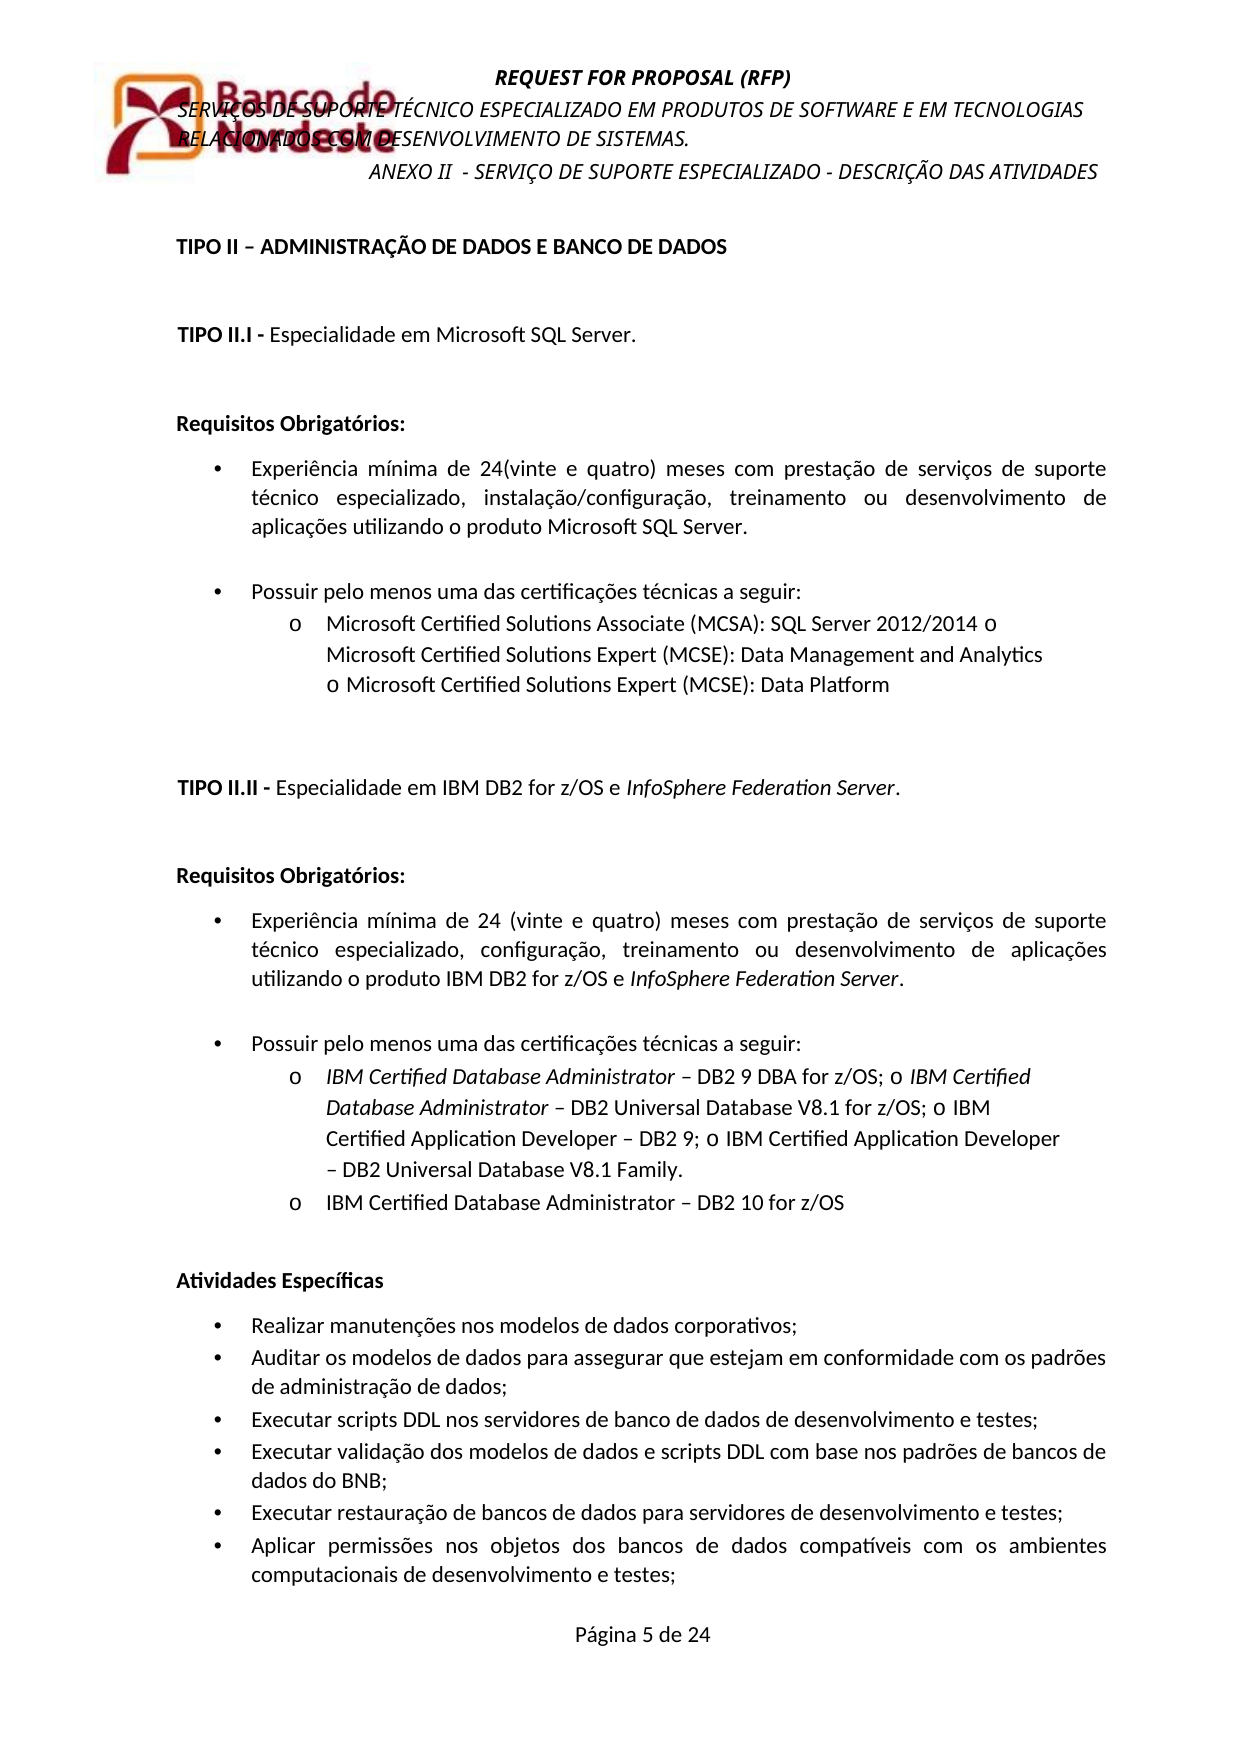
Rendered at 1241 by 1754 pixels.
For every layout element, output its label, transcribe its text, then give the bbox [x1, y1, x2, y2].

text TIPO II.II - Especialidade em IBM DB2 for z/OS e InfoSphere Federation Server. [177, 773, 1108, 801]
list Auditar os modelos de dados para assegurar que estejam em conformidade com os padrões de administração de dados; [213, 1343, 1108, 1400]
list Experiência mínima de 24 (vinte e quatro) meses com prestação de serviços de suporte técnico especializado, configuração, treinamento ou desenvolvimento de aplicações utilizando o produto IBM DB2 for z/OS e InfoSphere Federation Server. [213, 907, 1108, 992]
list Executar restauração de bancos de dados para servidores de desenvolvimento e testes; [213, 1498, 1108, 1527]
list Executar scripts DDL nos servidores de banco de dados de desenvolvimento e testes; [213, 1405, 1108, 1433]
list Experiência mínima de 24(vinte e quatro) meses com prestação de serviços de suporte técnico especializado, instalação/configuração, treinamento ou desenvolvimento de aplicações utilizando o produto Microsoft SQL Server. [213, 454, 1108, 540]
picture [94, 62, 407, 186]
text Requisitos Obrigatórios: [176, 409, 1109, 437]
list IBM Certified Database Administrator – DB2 9 DBA for z/OS; o IBM Certified Database Administrator – DB2 Universal Database V8.1 for z/OS; o IBM Certified Application Developer – DB2 9; o IBM Certified Application Developer – DB2 Universal Database V8.1 Family. [288, 1062, 1061, 1183]
list Possuir pelo menos uma das certificações técnicas a seguir: [213, 577, 1108, 605]
text Atividades Específicas [176, 1266, 1109, 1294]
list Microsoft Certified Solutions Associate (MCSA): SQL Server 2012/2014 o Microsoft Certified Solutions Expert (MCSE): Data Management and Analytics o Microsoft Certified Solutions Expert (MCSE): Data Platform [288, 609, 1061, 699]
list Possuir pelo menos uma das certificações técnicas a seguir: [213, 1029, 1108, 1057]
text Requisitos Obrigatórios: [176, 862, 1109, 889]
text TIPO II.I - Especialidade em Microsoft SQL Server. [177, 321, 1108, 349]
text TIPO II – ADMINISTRAÇÃO DE DADOS E BANCO DE DADOS [176, 232, 1109, 260]
list IBM Certified Database Administrator – DB2 10 for z/OS [288, 1188, 1061, 1217]
list Executar validação dos modelos de dados e scripts DDL com base nos padrões de bancos de dados do BNB; [213, 1437, 1108, 1494]
list Aplicar permissões nos objetos dos bancos de dados compatíveis com os ambientes computacionais de desenvolvimento e testes; [213, 1531, 1108, 1588]
list Realizar manutenções nos modelos de dados corporativos; [213, 1311, 1108, 1339]
picture [399, 166, 407, 178]
